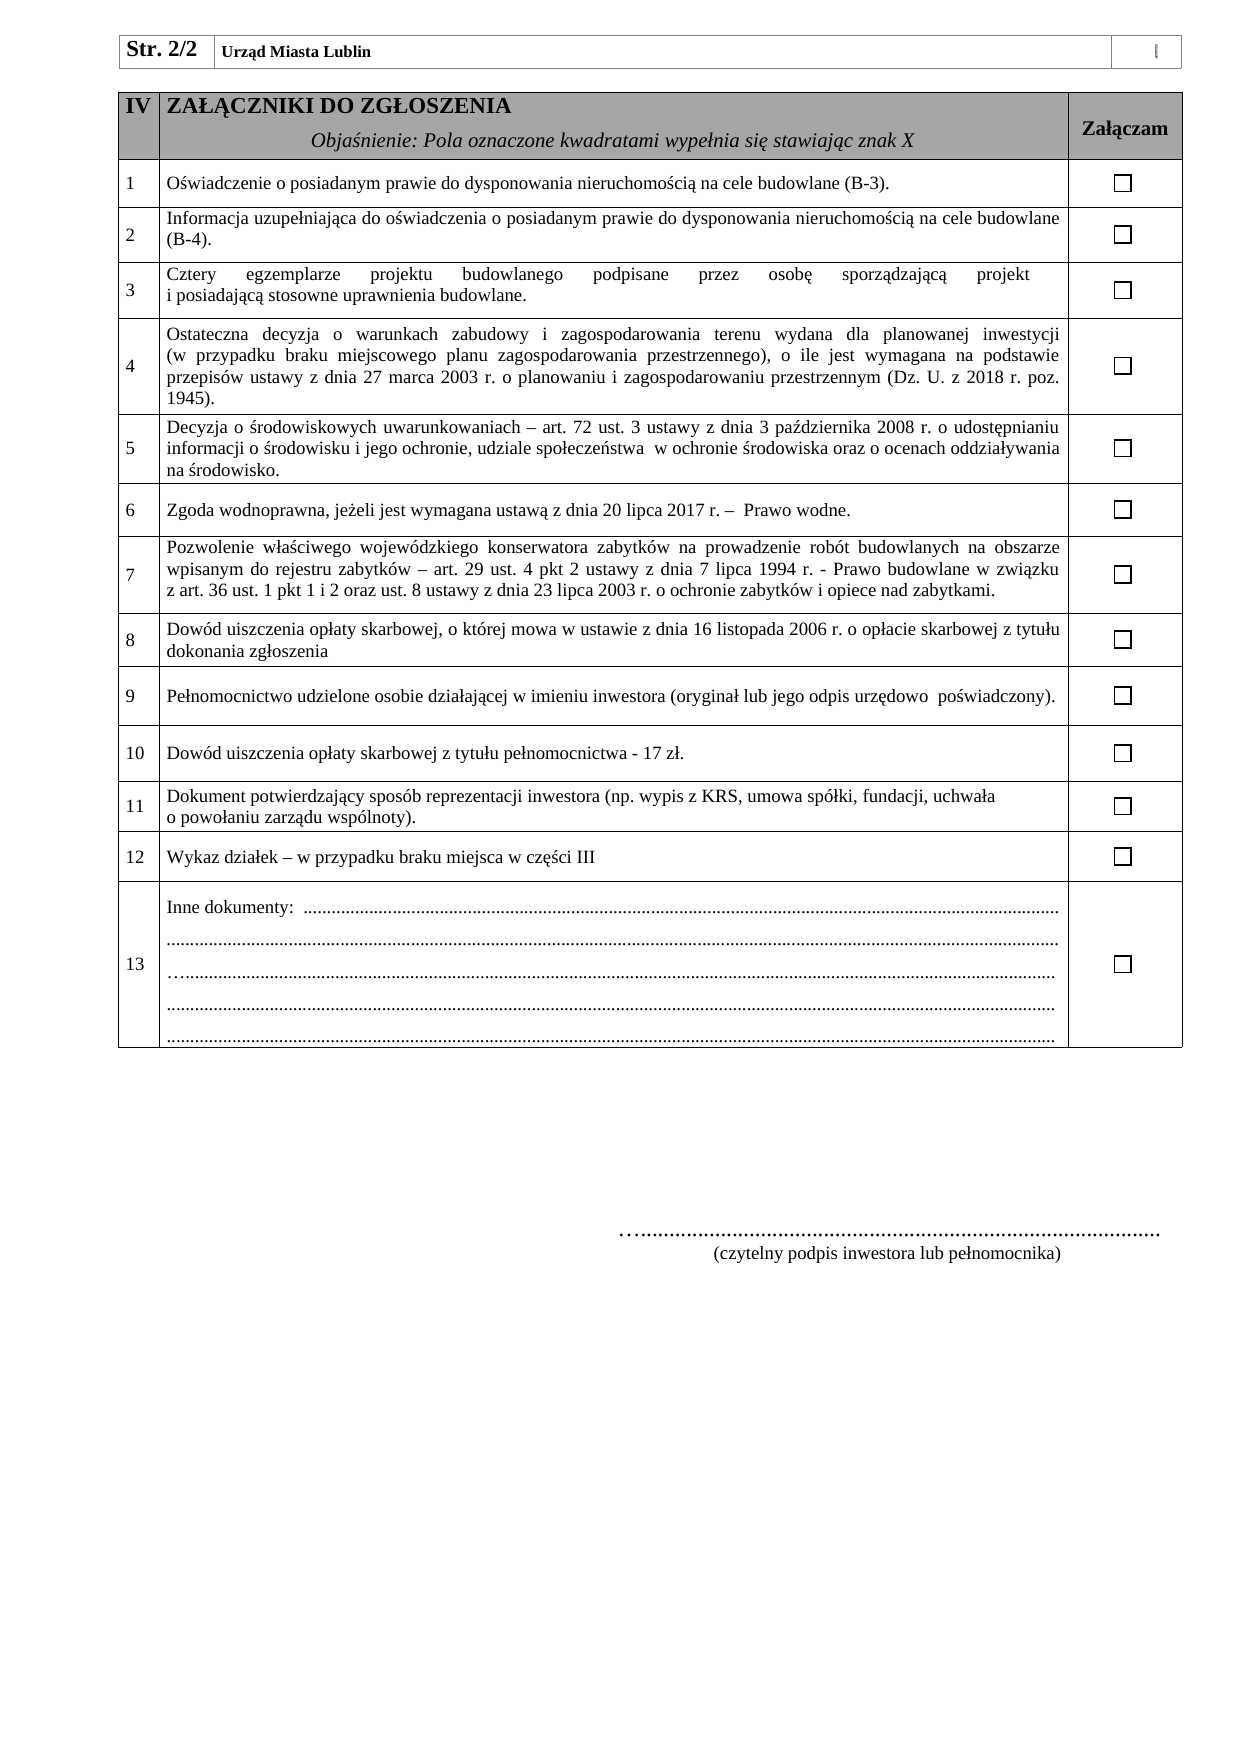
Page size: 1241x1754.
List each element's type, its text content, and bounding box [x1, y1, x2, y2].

table_cell 3 [119, 263, 159, 318]
table_cell [1069, 667, 1182, 725]
table_cell 10 [119, 726, 159, 781]
table_header ZAŁĄCZNIKI DO ZGŁOSZENIA Objaśnienie: Pola oznaczone kwadratami wypełnia się stawiając znak X [160, 93, 1068, 159]
table_cell [1069, 484, 1182, 536]
table_cell [1069, 882, 1182, 1047]
table_cell Dokument potwierdzający sposób reprezentacji inwestora (np. wypis z KRS, umowa spółki, fundacji, uchwała o powołaniu zarządu wspólnoty). [160, 782, 1068, 831]
table_cell 9 [119, 667, 159, 725]
text (czytelny podpis inwestora lub pełnomocnika) [575, 1242, 1181, 1263]
table_cell Cztery egzemplarze projektu budowlanego podpisane przez osobę sporządzającą projekt i posiadającą stosowne uprawnienia budowlane. [160, 263, 1068, 318]
table_cell [1069, 726, 1182, 781]
table_cell [1069, 319, 1182, 413]
table_cell Inne dokumenty: …........................................................................................................................................................................................................................................................................................................................................................................................ .............................................................................................................................................................................................. [160, 882, 1068, 1047]
table_cell 8 [119, 614, 159, 666]
table_cell 5 [119, 415, 159, 483]
table_cell Pozwolenie właściwego wojewódzkiego konserwatora zabytków na prowadzenie robót budowlanych na obszarze wpisanym do rejestru zabytków – art. 29 ust. 4 pkt 2 ustawy z dnia 7 lipca 1994 r. - Prawo budowlane w związku z art. 36 ust. 1 pkt 1 i 2 oraz ust. 8 ustawy z dnia 23 lipca 2003 r. o ochronie zabytków i opiece nad zabytkami. [160, 537, 1068, 613]
table_cell Pełnomocnictwo udzielone osobie działającej w imieniu inwestora (oryginał lub jego odpis urzędowo poświadczony). [160, 667, 1068, 725]
text …........................................................................................... [575, 1215, 1181, 1242]
table_header IV [119, 93, 159, 159]
table_cell [1069, 782, 1182, 831]
table_header Str. 2/2 [120, 36, 214, 67]
table_cell 6 [119, 484, 159, 536]
table_cell [1069, 614, 1182, 666]
table_cell 2 [119, 208, 159, 262]
table_header Urząd Miasta Lublin [215, 36, 1111, 67]
table_cell 11 [119, 782, 159, 831]
table_cell [1069, 832, 1182, 881]
table_cell 1 [119, 160, 159, 207]
table_cell Wykaz działek – w przypadku braku miejsca w części III [160, 832, 1068, 881]
table_cell Dowód uiszczenia opłaty skarbowej, o której mowa w ustawie z dnia 16 listopada 2006 r. o opłacie skarbowej z tytułu dokonania zgłoszenia [160, 614, 1068, 666]
table_cell Decyzja o środowiskowych uwarunkowaniach – art. 72 ust. 3 ustawy z dnia 3 października 2008 r. o udostępnianiu informacji o środowisku i jego ochronie, udziale społeczeństwa w ochronie środowiska oraz o ocenach oddziaływania na środowisko. [160, 415, 1068, 483]
table_cell 12 [119, 832, 159, 881]
table_cell [1069, 263, 1182, 318]
table_cell [1069, 415, 1182, 483]
table_cell Informacja uzupełniająca do oświadczenia o posiadanym prawie do dysponowania nieruchomością na cele budowlane (B-4). [160, 208, 1068, 262]
table_header [1174, 36, 1181, 67]
table_cell Oświadczenie o posiadanym prawie do dysponowania nieruchomością na cele budowlane (B-3). [160, 160, 1068, 207]
table_cell [1069, 208, 1182, 262]
table_cell Ostateczna decyzja o warunkach zabudowy i zagospodarowania terenu wydana dla planowanej inwestycji (w przypadku braku miejscowego planu zagospodarowania przestrzennego), o ile jest wymagana na podstawie przepisów ustawy z dnia 27 marca 2003 r. o planowaniu i zagospodarowaniu przestrzennym (Dz. U. z 2018 r. poz. 1945). [160, 319, 1068, 413]
table_header [1112, 36, 1138, 67]
table_cell [1069, 537, 1182, 613]
table_cell [1069, 160, 1182, 207]
table_cell Zgoda wodnoprawna, jeżeli jest wymagana ustawą z dnia 20 lipca 2017 r. – Prawo wodne. [160, 484, 1068, 536]
table_cell 7 [119, 537, 159, 613]
table_header Załączam [1069, 93, 1182, 159]
table_cell 13 [119, 882, 159, 1047]
table_cell Dowód uiszczenia opłaty skarbowej z tytułu pełnomocnictwa - 17 zł. [160, 726, 1068, 781]
table_cell 4 [119, 319, 159, 413]
